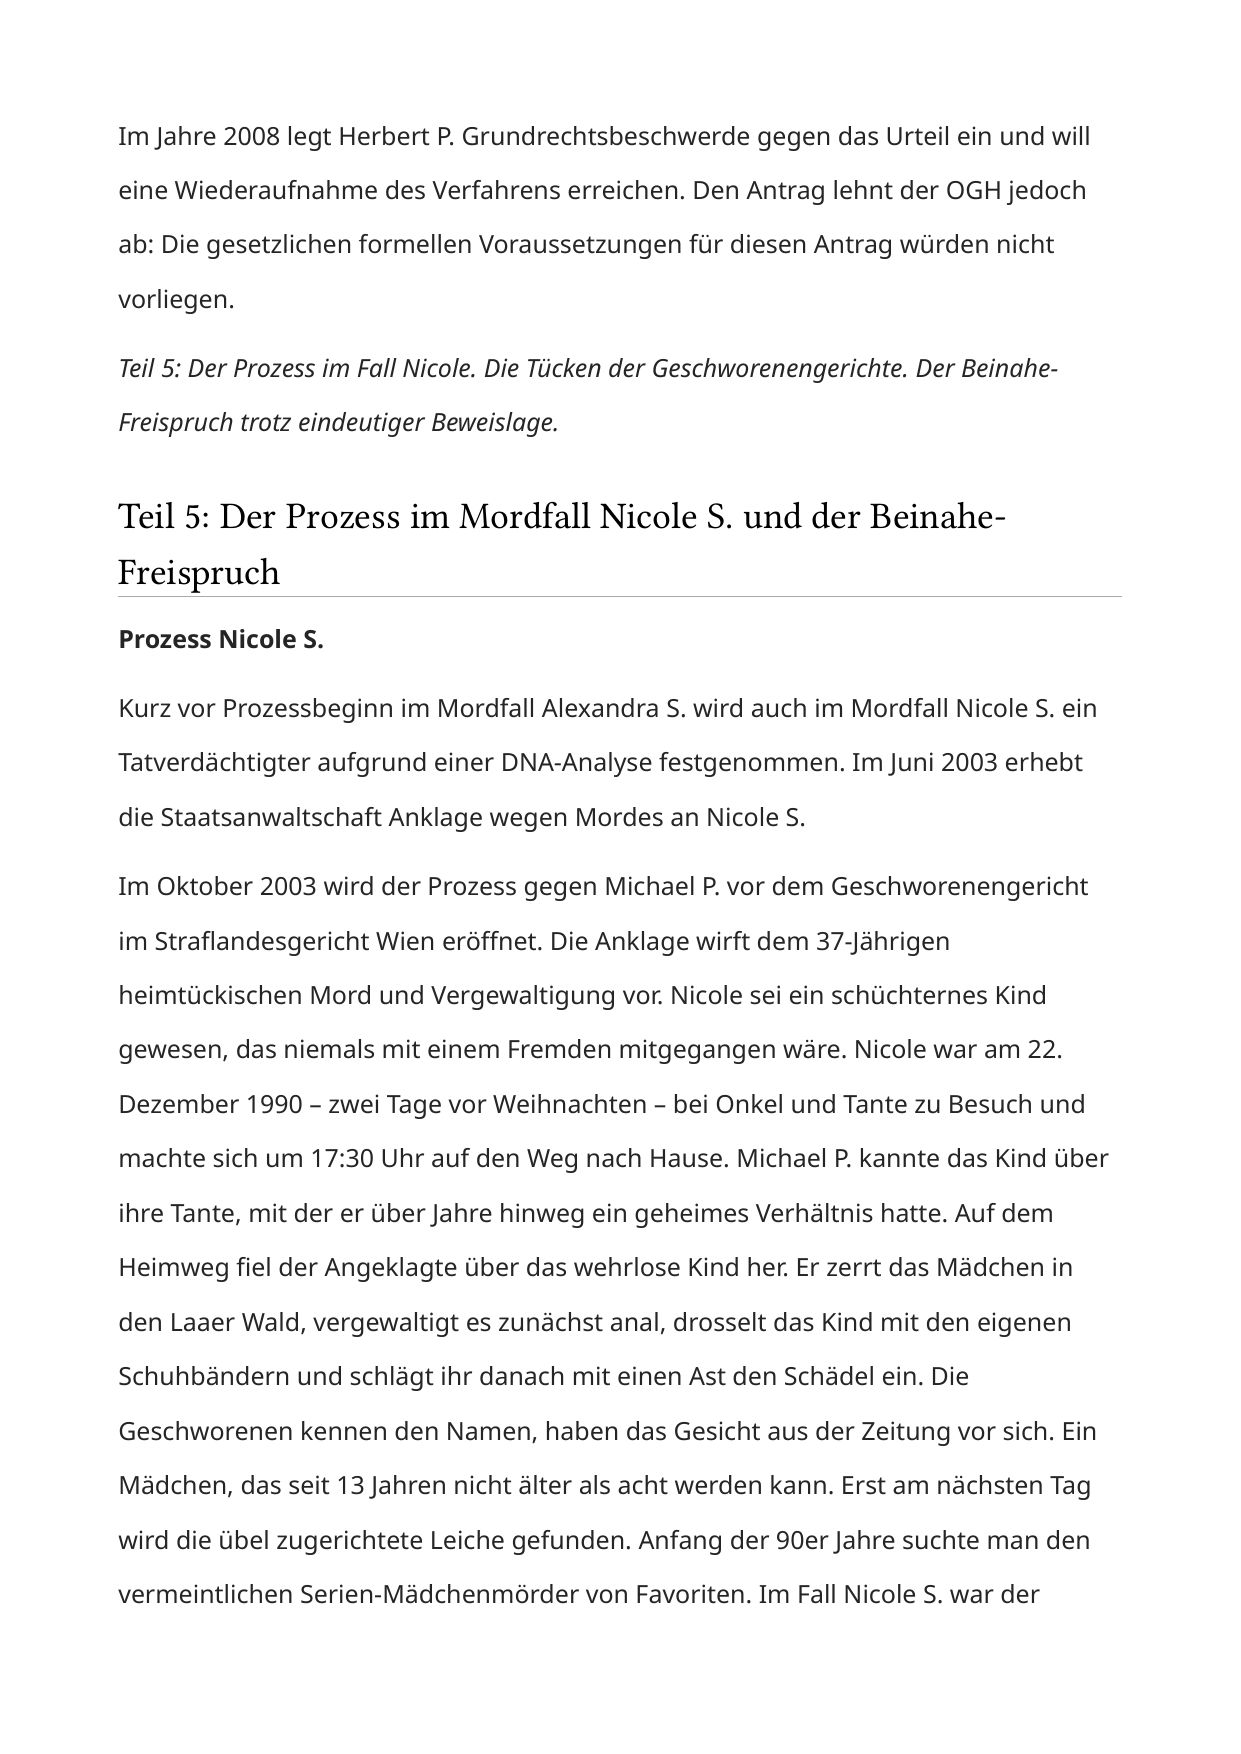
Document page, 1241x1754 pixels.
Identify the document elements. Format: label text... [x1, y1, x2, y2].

text Im Oktober 2003 wird der Prozess gegen Michael P. vor dem Geschworenengericht im Straflandesgericht Wien eröffnet. Die Anklage wirft dem 37-Jährigen heimtückischen Mord und Vergewaltigung vor. Nicole sei ein schüchternes Kind gewesen, das niemals mit einem Fremden mitgegangen wäre. Nicole war am 22. Dezember 1990 – zwei Tage vor Weihnachten – bei Onkel und Tante zu Besuch und machte sich um 17:30 Uhr auf den Weg nach Hause. Michael P. kannte das Kind über ihre Tante, mit der er über Jahre hinweg ein geheimes Verhältnis hatte. Auf dem Heimweg fiel der Angeklagte über das wehrlose Kind her. Er zerrt das Mädchen in den Laaer Wald, vergewaltigt es zunächst anal, drosselt das Kind mit den eigenen Schuhbändern und schlägt ihr danach mit einen Ast den Schädel ein. Die Geschworenen kennen den Namen, haben das Gesicht aus der Zeitung vor sich. Ein Mädchen, das seit 13 Jahren nicht älter als acht werden kann. Erst am nächsten Tag wird die übel zugerichtete Leiche gefunden. Anfang der 90er Jahre suchte man den vermeintlichen Serien-Mädchenmörder von Favoriten. Im Fall Nicole S. war der [118, 869, 1122, 1611]
subtitle Teil 5: Der Prozess im Mordfall Nicole S. und der Beinahe-Freispruch [118, 495, 1122, 596]
text Teil 5: Der Prozess im Fall Nicole. Die Tücken der Geschworenengerichte. Der Beinahe-Freispruch trotz eindeutiger Beweislage. [118, 351, 1122, 439]
text Kurz vor Prozessbeginn im Mordfall Alexandra S. wird auch im Mordfall Nicole S. ein Tatverdächtigter aufgrund einer DNA-Analyse festgenommen. Im Juni 2003 erhebt die Staatsanwaltschaft Anklage wegen Mordes an Nicole S. [118, 691, 1122, 834]
text Im Jahre 2008 legt Herbert P. Grundrechtsbeschwerde gegen das Urteil ein und will eine Wiederaufnahme des Verfahrens erreichen. Den Antrag lehnt der OGH jedoch ab: Die gesetzlichen formellen Voraussetzungen für diesen Antrag würden nicht vorliegen. [118, 118, 1122, 316]
text Prozess Nicole S. [118, 622, 1122, 656]
